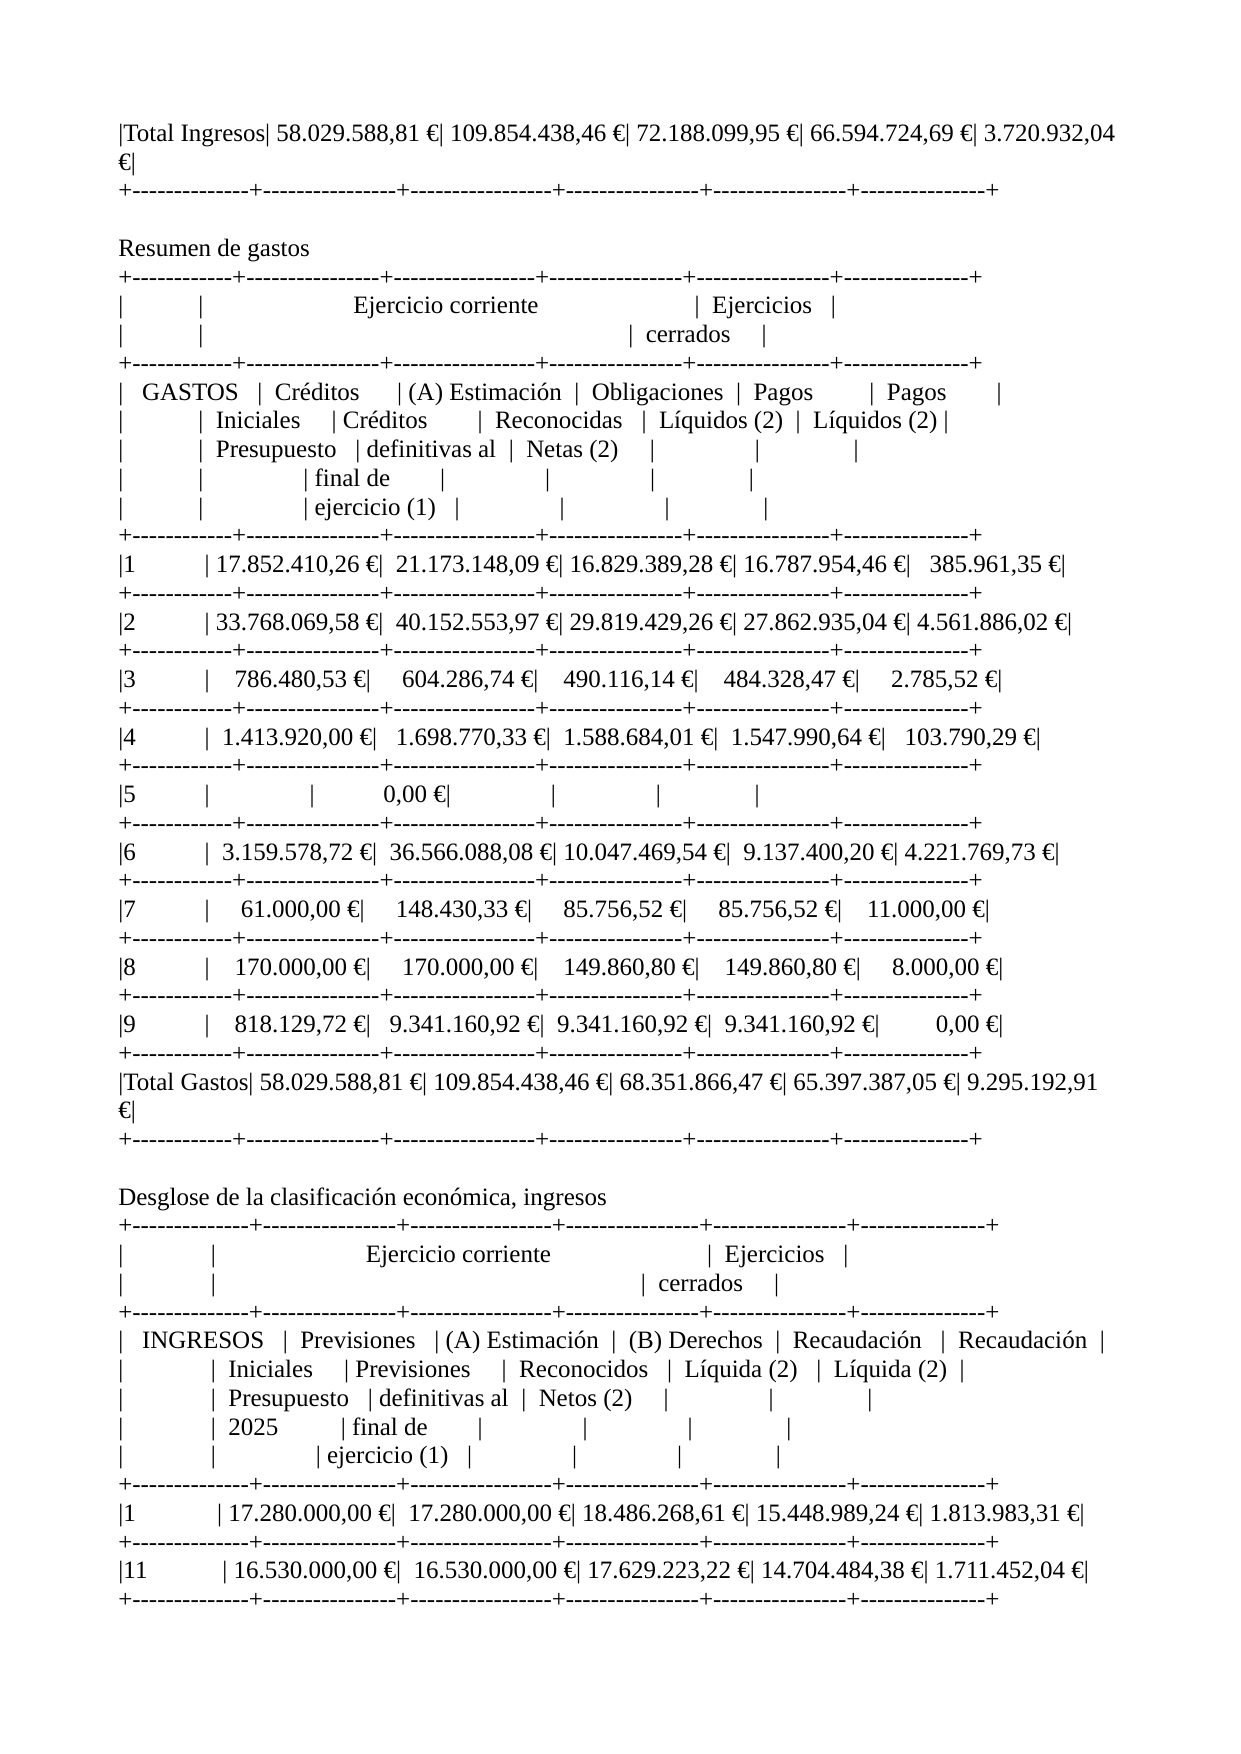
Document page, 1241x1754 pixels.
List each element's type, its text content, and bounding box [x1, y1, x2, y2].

text +------------+----------------+-----------------+----------------+----------------+---------------+ [118, 521, 1122, 549]
text | | | cerrados | [118, 1268, 1122, 1297]
text +--------------+----------------+-----------------+----------------+----------------+---------------+ [118, 176, 1122, 204]
text +------------+----------------+-----------------+----------------+----------------+---------------+ [118, 262, 1122, 291]
text +------------+----------------+-----------------+----------------+----------------+---------------+ [118, 1124, 1122, 1153]
text +------------+----------------+-----------------+----------------+----------------+---------------+ [118, 636, 1122, 664]
text | | Presupuesto | definitivas al | Netas (2) | | | [118, 434, 1122, 463]
text +------------+----------------+-----------------+----------------+----------------+---------------+ [118, 751, 1122, 779]
text +------------+----------------+-----------------+----------------+----------------+---------------+ [118, 981, 1122, 1009]
text +------------+----------------+-----------------+----------------+----------------+---------------+ [118, 923, 1122, 952]
text +--------------+----------------+-----------------+----------------+----------------+---------------+ [118, 1527, 1122, 1556]
text |1 | 17.852.410,26 €| 21.173.148,09 €| 16.829.389,28 €| 16.787.954,46 €| 385.961,35 €| [118, 549, 1122, 578]
text +--------------+----------------+-----------------+----------------+----------------+---------------+ [118, 1211, 1122, 1239]
text |7 | 61.000,00 €| 148.430,33 €| 85.756,52 €| 85.756,52 €| 11.000,00 €| [118, 894, 1122, 923]
text | | | cerrados | [118, 319, 1122, 348]
text | GASTOS | Créditos | (A) Estimación | Obligaciones | Pagos | Pagos | [118, 377, 1122, 406]
text | | | final de | | | | [118, 463, 1122, 492]
text +--------------+----------------+-----------------+----------------+----------------+---------------+ [118, 1584, 1122, 1613]
text |8 | 170.000,00 €| 170.000,00 €| 149.860,80 €| 149.860,80 €| 8.000,00 €| [118, 952, 1122, 981]
text +------------+----------------+-----------------+----------------+----------------+---------------+ [118, 578, 1122, 607]
text |11 | 16.530.000,00 €| 16.530.000,00 €| 17.629.223,22 €| 14.704.484,38 €| 1.711.452,04 €| [118, 1556, 1122, 1584]
text |5 | | 0,00 €| | | | [118, 779, 1122, 808]
text | | Iniciales | Previsiones | Reconocidos | Líquida (2) | Líquida (2) | [118, 1354, 1122, 1383]
text | | Iniciales | Créditos | Reconocidas | Líquidos (2) | Líquidos (2) | [118, 406, 1122, 434]
text Resumen de gastos [118, 233, 1122, 262]
text | | 2025 | final de | | | | [118, 1412, 1122, 1441]
text +------------+----------------+-----------------+----------------+----------------+---------------+ [118, 808, 1122, 837]
text +------------+----------------+-----------------+----------------+----------------+---------------+ [118, 866, 1122, 894]
text |9 | 818.129,72 €| 9.341.160,92 €| 9.341.160,92 €| 9.341.160,92 €| 0,00 €| [118, 1009, 1122, 1038]
text |4 | 1.413.920,00 €| 1.698.770,33 €| 1.588.684,01 €| 1.547.990,64 €| 103.790,29 €| [118, 722, 1122, 751]
text |6 | 3.159.578,72 €| 36.566.088,08 €| 10.047.469,54 €| 9.137.400,20 €| 4.221.769,73 €| [118, 837, 1122, 866]
text Desglose de la clasificación económica, ingresos [118, 1182, 1122, 1211]
text |2 | 33.768.069,58 €| 40.152.553,97 €| 29.819.429,26 €| 27.862.935,04 €| 4.561.886,02 €| [118, 607, 1122, 636]
text |Total Gastos| 58.029.588,81 €| 109.854.438,46 €| 68.351.866,47 €| 65.397.387,05 €| 9.295.192,91 €| [118, 1067, 1122, 1124]
text |3 | 786.480,53 €| 604.286,74 €| 490.116,14 €| 484.328,47 €| 2.785,52 €| [118, 664, 1122, 693]
text | | | ejercicio (1) | | | | [118, 492, 1122, 521]
text | INGRESOS | Previsiones | (A) Estimación | (B) Derechos | Recaudación | Recaudación | [118, 1326, 1122, 1354]
text +--------------+----------------+-----------------+----------------+----------------+---------------+ [118, 1297, 1122, 1326]
text | | Presupuesto | definitivas al | Netos (2) | | | [118, 1383, 1122, 1412]
text | | Ejercicio corriente | Ejercicios | [118, 291, 1122, 319]
text |Total Ingresos| 58.029.588,81 €| 109.854.438,46 €| 72.188.099,95 €| 66.594.724,69 €| 3.720.932,04 €| [118, 118, 1122, 176]
text +--------------+----------------+-----------------+----------------+----------------+---------------+ [118, 1469, 1122, 1498]
text |1 | 17.280.000,00 €| 17.280.000,00 €| 18.486.268,61 €| 15.448.989,24 €| 1.813.983,31 €| [118, 1498, 1122, 1527]
text | | | ejercicio (1) | | | | [118, 1441, 1122, 1469]
text +------------+----------------+-----------------+----------------+----------------+---------------+ [118, 693, 1122, 722]
text +------------+----------------+-----------------+----------------+----------------+---------------+ [118, 348, 1122, 377]
text | | Ejercicio corriente | Ejercicios | [118, 1239, 1122, 1268]
text +------------+----------------+-----------------+----------------+----------------+---------------+ [118, 1038, 1122, 1067]
